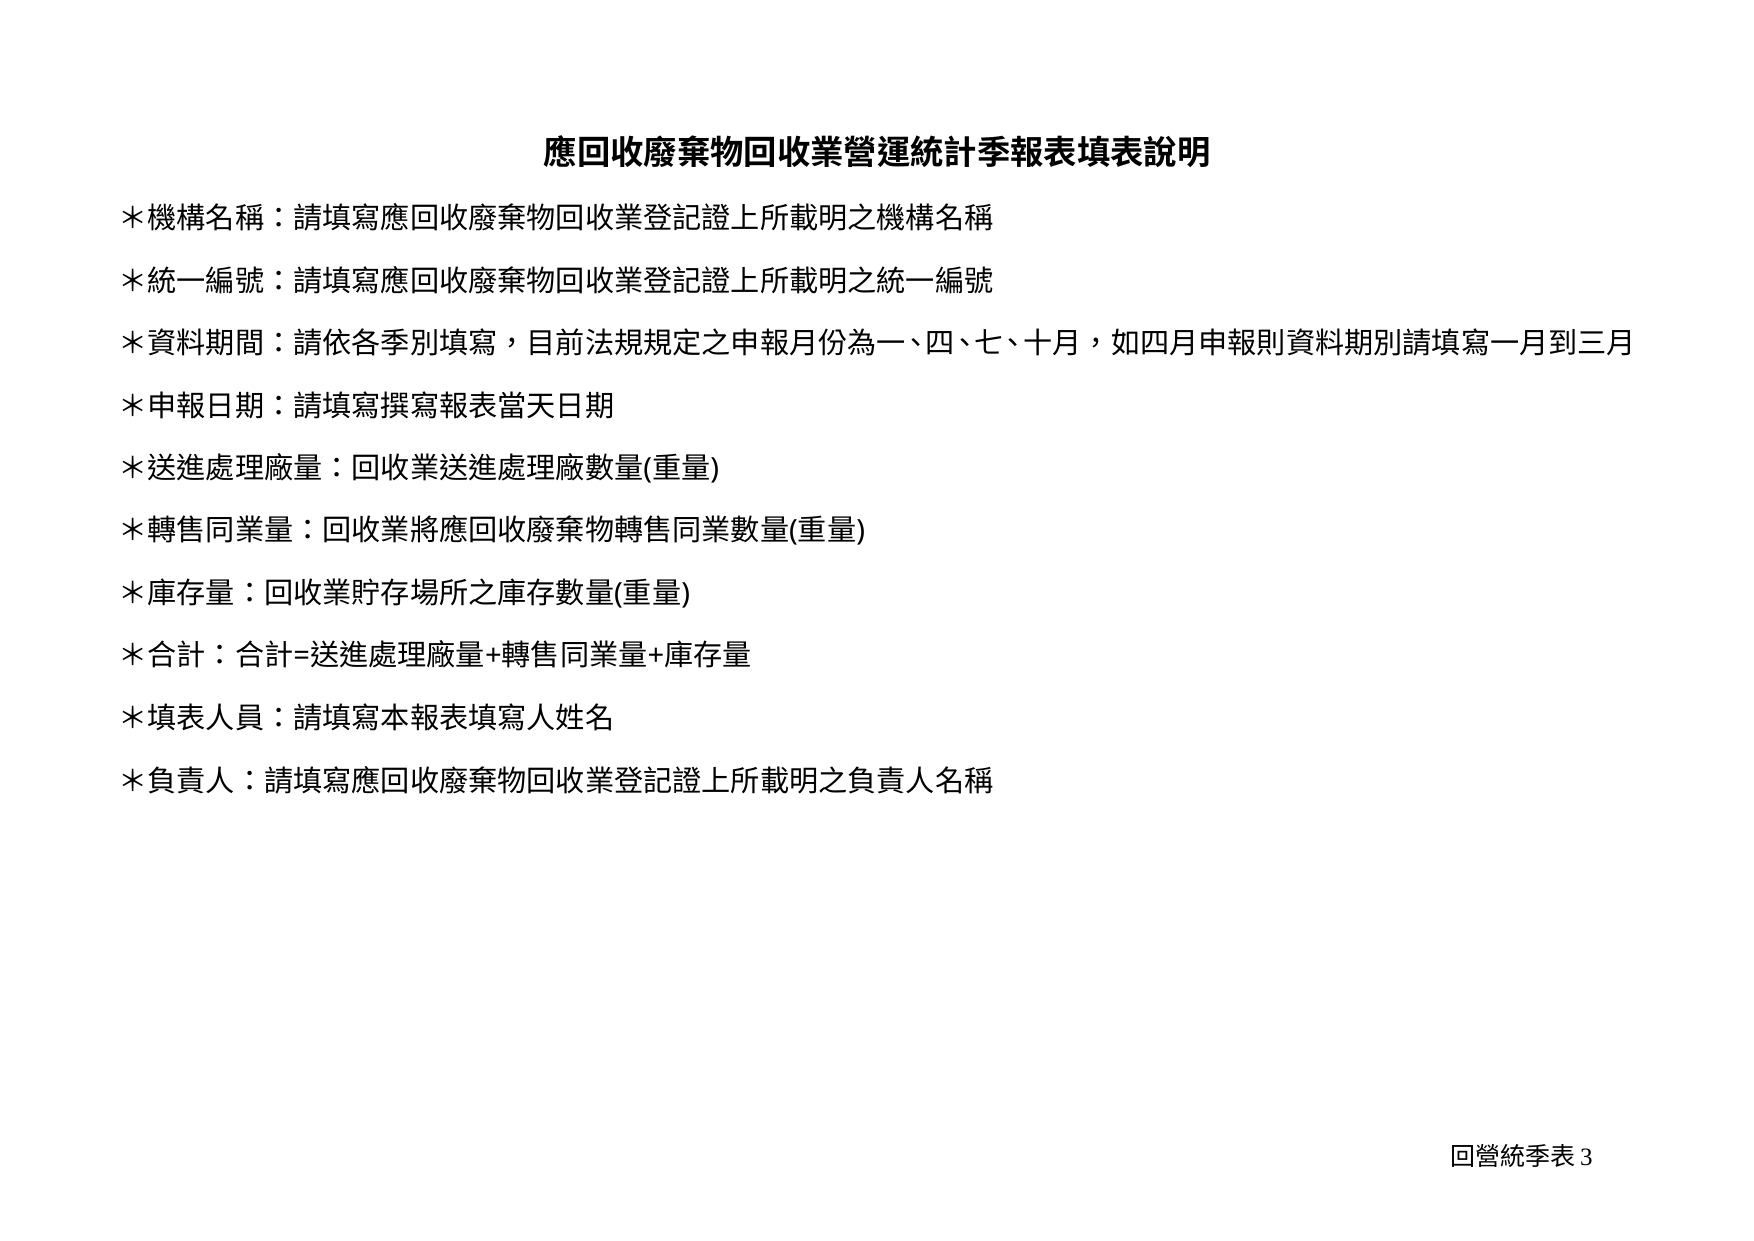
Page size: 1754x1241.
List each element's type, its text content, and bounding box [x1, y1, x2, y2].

text ＊負責人：請填寫應回收廢棄物回收業登記證上所載明之負責人名稱 [118, 737, 1636, 799]
text ＊轉售同業量：回收業將應回收廢棄物轉售同業數量(重量) [118, 487, 1636, 549]
text ＊填表人員：請填寫本報表填寫人姓名 [118, 674, 1636, 737]
text ＊送進處理廠量：回收業送進處理廠數量(重量) [118, 424, 1636, 487]
text ＊庫存量：回收業貯存場所之庫存數量(重量) [118, 549, 1636, 612]
text ＊機構名稱：請填寫應回收廢棄物回收業登記證上所載明之機構名稱 [118, 174, 1636, 237]
text 應回收廢棄物回收業營運統計季報表填表說明 [118, 126, 1636, 174]
text ＊資料期間：請依各季別填寫，目前法規規定之申報月份為一、四、七、十月，如四月申報則資料期別請填寫一月到三月 [118, 299, 1636, 362]
text ＊申報日期：請填寫撰寫報表當天日期 [118, 362, 1636, 424]
text 回營統季表3 [1380, 1137, 1592, 1173]
text ＊統一編號：請填寫應回收廢棄物回收業登記證上所載明之統一編號 [118, 237, 1636, 299]
text ＊合計：合計=送進處理廠量+轉售同業量+庫存量 [118, 612, 1636, 674]
